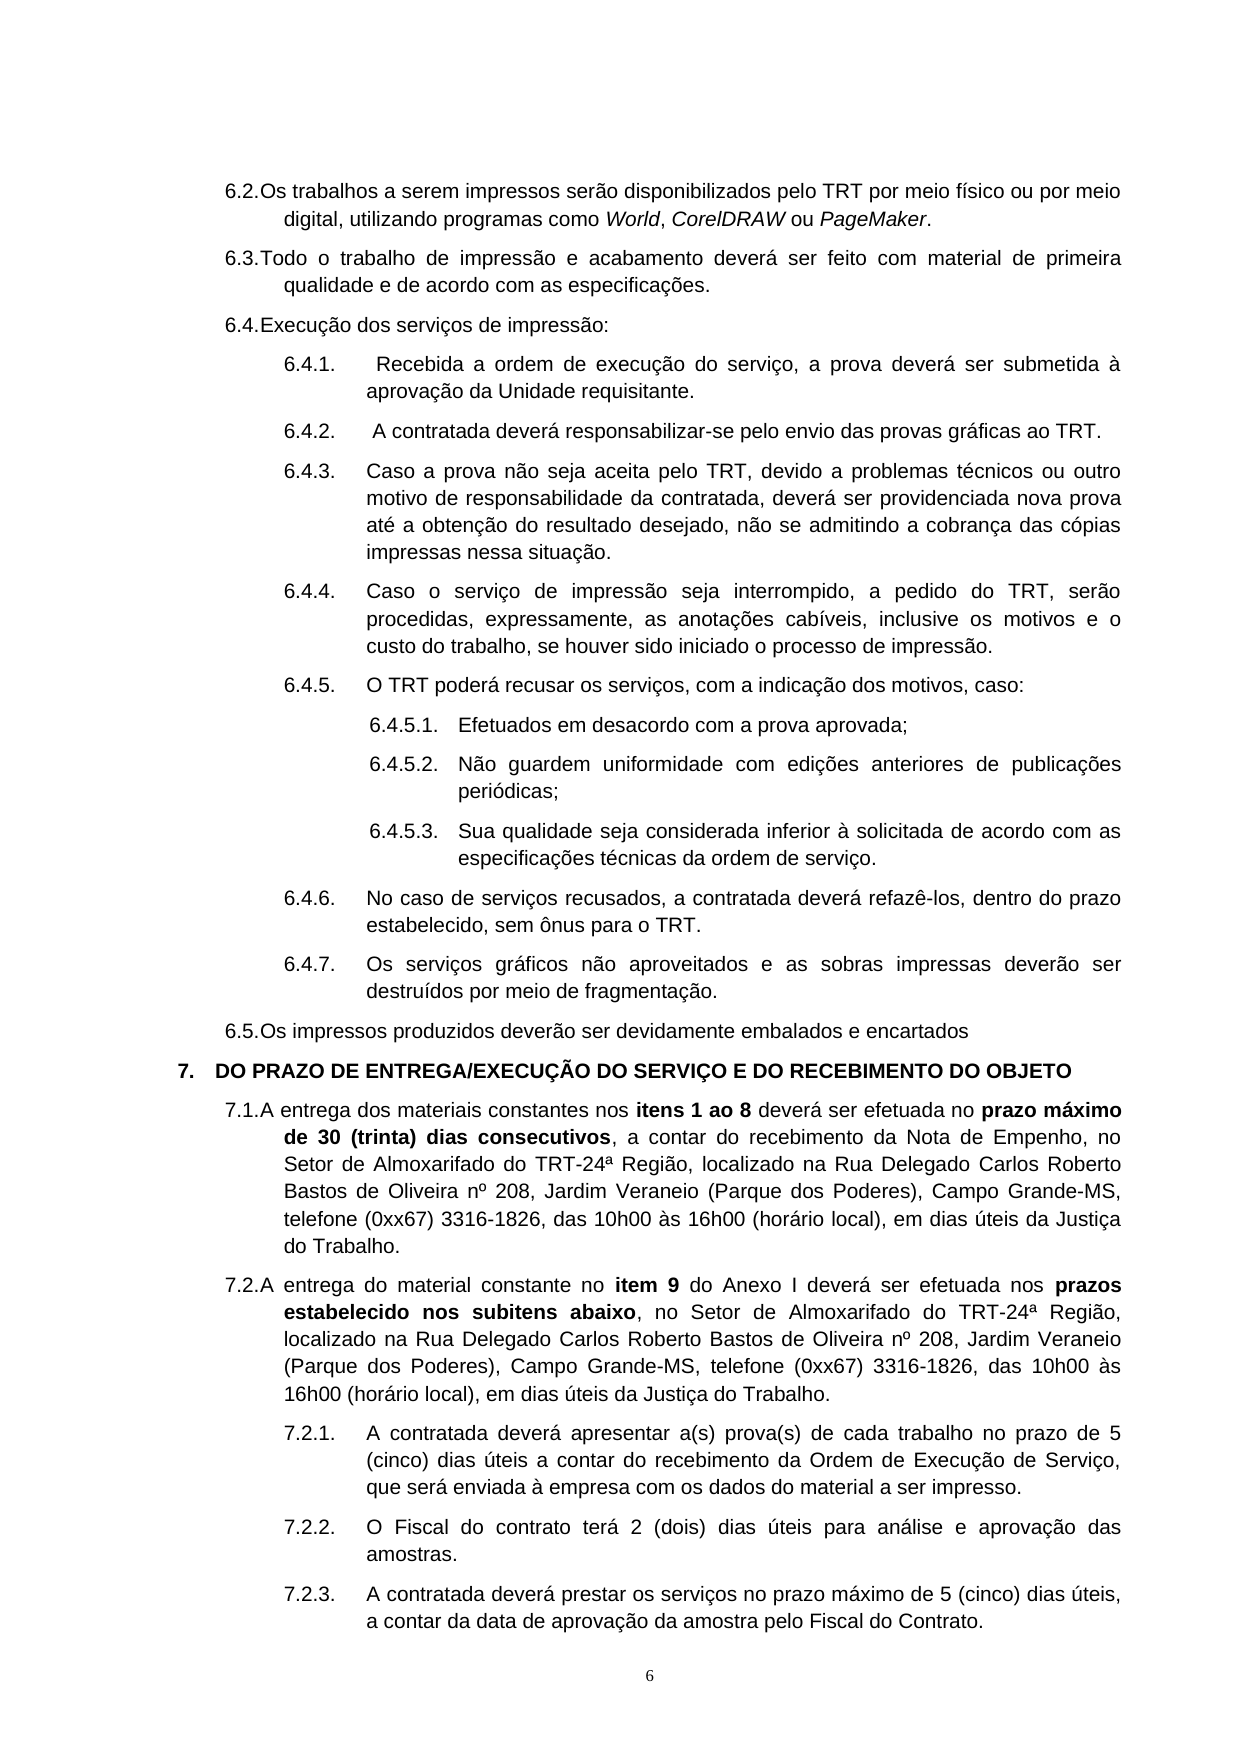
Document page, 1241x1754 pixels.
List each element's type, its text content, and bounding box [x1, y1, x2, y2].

list A contratada deverá prestar os serviços no prazo máximo de 5 (cinco) dias úteis, a contar da data de aprovação da amostra pelo Fiscal do Contrato. [283, 1579, 1122, 1633]
list Os trabalhos a serem impressos serão disponibilizados pelo TRT por meio físico ou por meio digital, utilizando programas como World, CorelDRAW ou PageMaker. [224, 177, 1122, 231]
list Recebida a ordem de execução do serviço, a prova deverá ser submetida à aprovação da Unidade requisitante. [283, 350, 1122, 404]
list Sua qualidade seja considerada inferior à solicitada de acordo com as especificações técnicas da ordem de serviço. [369, 817, 1122, 871]
list Efetuados em desacordo com a prova aprovada; [369, 711, 1122, 738]
list O TRT poderá recusar os serviços, com a indicação dos motivos, caso: [283, 671, 1122, 698]
list A entrega dos materiais constantes nos itens 1 ao 8 deverá ser efetuada no prazo máximo de 30 (trinta) dias consecutivos, a contar do recebimento da Nota de Empenho, no Setor de Almoxarifado do TRT-24ª Região, localizado na Rua Delegado Carlos Roberto Bastos de Oliveira nº 208, Jardim Veraneio (Parque dos Poderes), Campo Grande-MS, telefone (0xx67) 3316-1826, das 10h00 às 16h00 (horário local), em dias úteis da Justiça do Trabalho. [224, 1096, 1122, 1258]
list Não guardem uniformidade com edições anteriores de publicações periódicas; [369, 750, 1122, 804]
list Todo o trabalho de impressão e acabamento deverá ser feito com material de primeira qualidade e de acordo com as especificações. [224, 244, 1122, 298]
list A entrega do material constante no item 9 do Anexo I deverá ser efetuada nos prazos estabelecido nos subitens abaixo, no Setor de Almoxarifado do TRT-24ª Região, localizado na Rua Delegado Carlos Roberto Bastos de Oliveira nº 208, Jardim Veraneio (Parque dos Poderes), Campo Grande-MS, telefone (0xx67) 3316-1826, das 10h00 às 16h00 (horário local), em dias úteis da Justiça do Trabalho. [224, 1271, 1122, 1406]
list Caso o serviço de impressão seja interrompido, a pedido do TRT, serão procedidas, expressamente, as anotações cabíveis, inclusive os motivos e o custo do trabalho, se houver sido iniciado o processo de impressão. [283, 577, 1122, 658]
list Os impressos produzidos deverão ser devidamente embalados e encartados [224, 1017, 1122, 1044]
list Os serviços gráficos não aproveitados e as sobras impressas deverão ser destruídos por meio de fragmentação. [283, 950, 1122, 1004]
list DO PRAZO DE ENTREGA/EXECUÇÃO DO SERVIÇO E DO RECEBIMENTO DO OBJETO [177, 1056, 1122, 1083]
list Caso a prova não seja aceita pelo TRT, devido a problemas técnicos ou outro motivo de responsabilidade da contratada, deverá ser providenciada nova prova até a obtenção do resultado desejado, não se admitindo a cobrança das cópias impressas nessa situação. [283, 456, 1122, 565]
list No caso de serviços recusados, a contratada deverá refazê-los, dentro do prazo estabelecido, sem ônus para o TRT. [283, 883, 1122, 938]
list A contratada deverá responsabilizar-se pelo envio das provas gráficas ao TRT. [283, 417, 1122, 444]
list Execução dos serviços de impressão: [224, 311, 1122, 338]
list A contratada deverá apresentar a(s) prova(s) de cada trabalho no prazo de 5 (cinco) dias úteis a contar do recebimento da Ordem de Execução de Serviço, que será enviada à empresa com os dados do material a ser impresso. [283, 1419, 1122, 1500]
list O Fiscal do contrato terá 2 (dois) dias úteis para análise e aprovação das amostras. [283, 1513, 1122, 1567]
